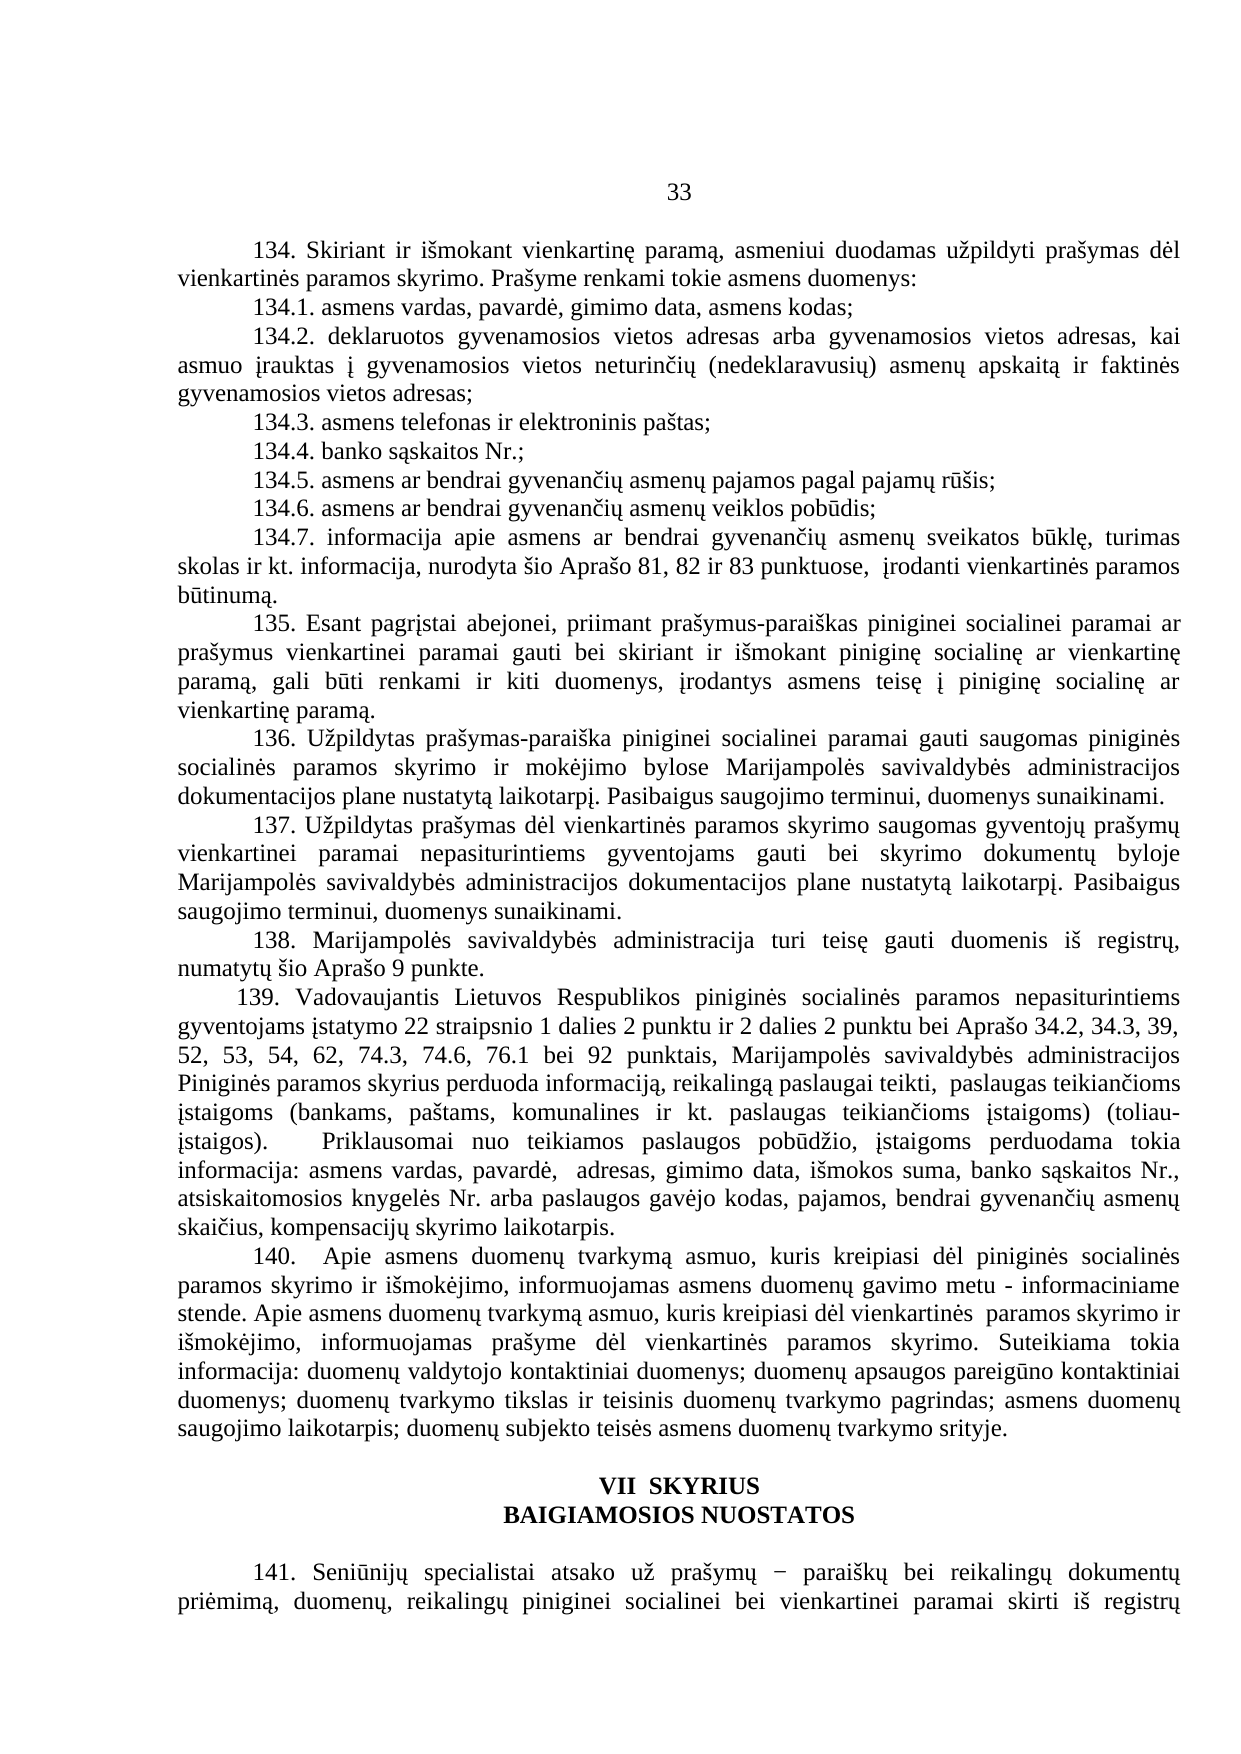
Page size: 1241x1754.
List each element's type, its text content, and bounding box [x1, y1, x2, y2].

text 137. Užpildytas prašymas dėl vienkartinės paramos skyrimo saugomas gyventojų prašymų vienkartinei paramai nepasiturintiems gyventojams gauti bei skyrimo dokumentų byloje Marijampolės savivaldybės administracijos dokumentacijos plane nustatytą laikotarpį. Pasibaigus saugojimo terminui, duomenys sunaikinami. [177, 810, 1181, 925]
text 138. Marijampolės savivaldybės administracija turi teisę gauti duomenis iš registrų, numatytų šio Aprašo 9 punkte. [177, 925, 1181, 982]
text 134.7. informacija apie asmens ar bendrai gyvenančių asmenų sveikatos būklę, turimas skolas ir kt. informacija, nurodyta šio Aprašo 81, 82 ir 83 punktuose, įrodanti vienkartinės paramos būtinumą. [177, 522, 1181, 608]
text 136. Užpildytas prašymas-paraiška piniginei socialinei paramai gauti saugomas piniginės socialinės paramos skyrimo ir mokėjimo bylose Marijampolės savivaldybės administracijos dokumentacijos plane nustatytą laikotarpį. Pasibaigus saugojimo terminui, duomenys sunaikinami. [177, 723, 1181, 810]
text 139. Vadovaujantis Lietuvos Respublikos piniginės socialinės paramos nepasiturintiems gyventojams įstatymo 22 straipsnio 1 dalies 2 punktu ir 2 dalies 2 punktu bei Aprašo 34.2, 34.3, 39, 52, 53, 54, 62, 74.3, 74.6, 76.1 bei 92 punktais, Marijampolės savivaldybės administracijos Piniginės paramos skyrius perduoda informaciją, reikalingą paslaugai teikti, paslaugas teikiančioms įstaigoms (bankams, paštams, komunalines ir kt. paslaugas teikiančioms įstaigoms) (toliau-įstaigos). Priklausomai nuo teikiamos paslaugos pobūdžio, įstaigoms perduodama tokia informacija: asmens vardas, pavardė, adresas, gimimo data, išmokos suma, banko sąskaitos Nr., atsiskaitomosios knygelės Nr. arba paslaugos gavėjo kodas, pajamos, bendrai gyvenančių asmenų skaičius, kompensacijų skyrimo laikotarpis. [177, 982, 1181, 1241]
text 135. Esant pagrįstai abejonei, priimant prašymus-paraiškas piniginei socialinei paramai ar prašymus vienkartinei paramai gauti bei skiriant ir išmokant piniginę socialinę ar vienkartinę paramą, gali būti renkami ir kiti duomenys, įrodantys asmens teisę į piniginę socialinę ar vienkartinę paramą. [177, 608, 1181, 723]
text 141. Seniūnijų specialistai atsako už prašymų − paraiškų bei reikalingų dokumentų priėmimą, duomenų, reikalingų piniginei socialinei bei vienkartinei paramai skirti iš registrų [177, 1557, 1181, 1615]
text 134.4. banko sąskaitos Nr.; [177, 436, 1181, 465]
text 134. Skiriant ir išmokant vienkartinę paramą, asmeniui duodamas užpildyti prašymas dėl vienkartinės paramos skyrimo. Prašyme renkami tokie asmens duomenys: [177, 235, 1181, 292]
text 134.3. asmens telefonas ir elektroninis paštas; [177, 407, 1181, 436]
text 134.1. asmens vardas, pavardė, gimimo data, asmens kodas; [177, 292, 1181, 321]
text VII SKYRIUS [177, 1471, 1181, 1500]
text 134.5. asmens ar bendrai gyvenančių asmenų pajamos pagal pajamų rūšis; [177, 465, 1181, 493]
text 140. Apie asmens duomenų tvarkymą asmuo, kuris kreipiasi dėl piniginės socialinės paramos skyrimo ir išmokėjimo, informuojamas asmens duomenų gavimo metu - informaciniame stende. Apie asmens duomenų tvarkymą asmuo, kuris kreipiasi dėl vienkartinės paramos skyrimo ir išmokėjimo, informuojamas prašyme dėl vienkartinės paramos skyrimo. Suteikiama tokia informacija: duomenų valdytojo kontaktiniai duomenys; duomenų apsaugos pareigūno kontaktiniai duomenys; duomenų tvarkymo tikslas ir teisinis duomenų tvarkymo pagrindas; asmens duomenų saugojimo laikotarpis; duomenų subjekto teisės asmens duomenų tvarkymo srityje. [177, 1241, 1181, 1442]
text 134.2. deklaruotos gyvenamosios vietos adresas arba gyvenamosios vietos adresas, kai asmuo įrauktas į gyvenamosios vietos neturinčių (nedeklaravusių) asmenų apskaitą ir faktinės gyvenamosios vietos adresas; [177, 321, 1181, 407]
text BAIGIAMOSIOS NUOSTATOS [177, 1500, 1181, 1528]
text 134.6. asmens ar bendrai gyvenančių asmenų veiklos pobūdis; [177, 493, 1181, 522]
